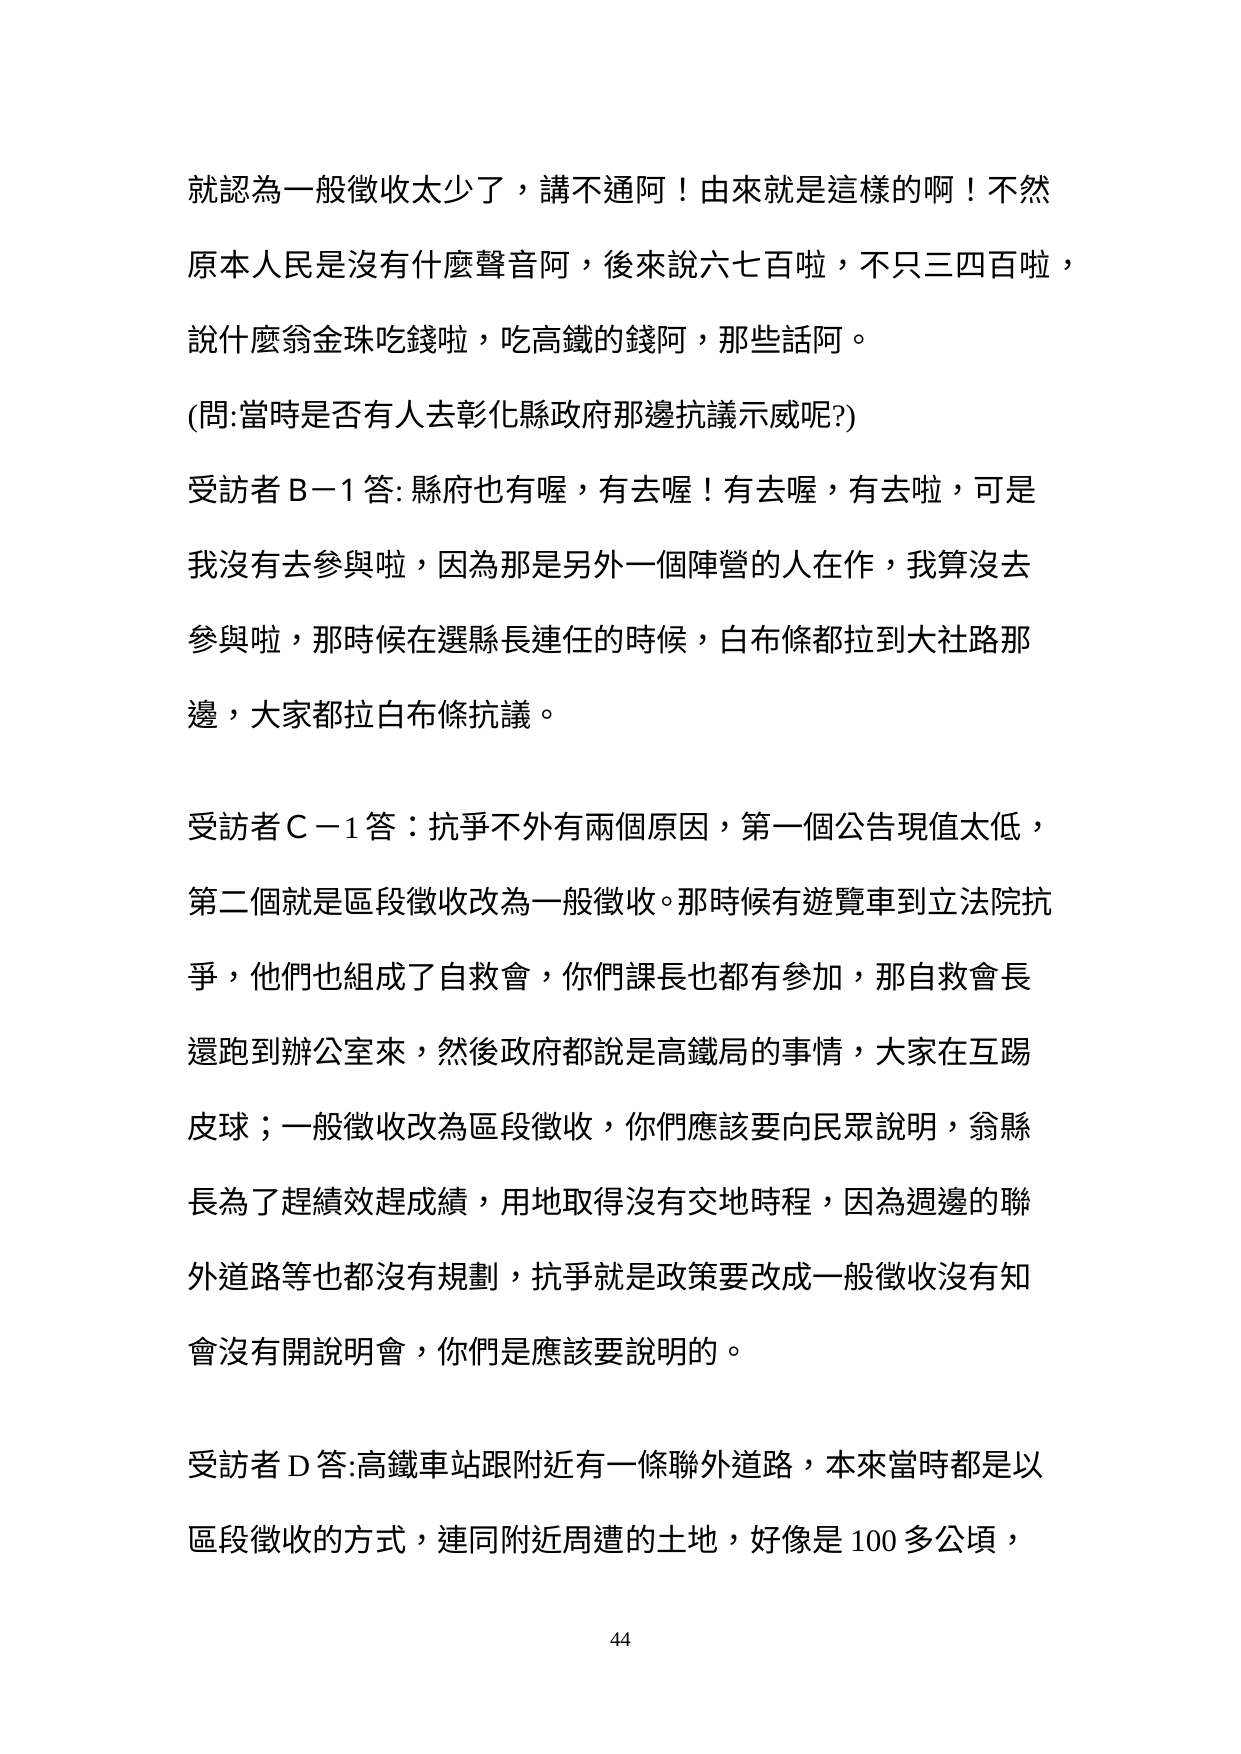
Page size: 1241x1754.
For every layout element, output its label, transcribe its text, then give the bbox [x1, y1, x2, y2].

text 受訪者B－1答:抗爭事件哪時候，那是幾年前的事情？要徵收那時候喔？有阿！那時候有阿！五六年前了喔，有喔，你現在說的是高鐵車站用地的問題，田中車站的問題嗎？那時候翁金珠選縣長那時候的，有抗爭阿！抗爭就是說他縣長給他們一般徵收、那時他們認為他們的田不只值三四百萬，覺得太便宜，當時當初那時在縣長選舉那一年，有在田中鎮公所辦了一場「 高鐵徵收土地說明會」，說明會當時我有在場，後來卓立委也有去，當時是在說明土地價值，在說這個土地大概多少錢多少錢這樣啦，卓立委在當場聽到，說這個不只三四百這個價值有六七百；還沒蓋就不只三四百萬了，這個是卓立委說的啦，說這一分不只三四百萬，那些農民就認為這應該價值六七百萬，所以他們就認為一般徵收太少了，講不通阿！由來就是這樣的啊！不然原本人民是沒有什麼聲音阿，後來說六七百啦，不只三四百啦，說什麼翁金珠吃錢啦，吃高鐵的錢阿，那些話阿。 [187, 150, 1053, 375]
text (問:當時是否有人去彰化縣政府那邊抗議示威呢?) [187, 375, 1053, 450]
text 受訪者D答:高鐵車站跟附近有一條聯外道路，本來當時都是以區段徵收的方式，連同附近周遭的土地，好像是100多公頃，一併收購，所以當時政府改為一般徵收時，就造成了民眾反彈。 [187, 1425, 1053, 1575]
text 受訪者Ｃ－1答：抗爭不外有兩個原因，第一個公告現值太低，第二個就是區段徵收改為一般徵收。那時候有遊覽車到立法院抗爭，他們也組成了自救會，你們課長也都有參加，那自救會長還跑到辦公室來，然後政府都說是高鐵局的事情，大家在互踢皮球；一般徵收改為區段徵收，你們應該要向民眾說明，翁縣長為了趕績效趕成績，用地取得沒有交地時程，因為週邊的聯外道路等也都沒有規劃，抗爭就是政策要改成一般徵收沒有知會沒有開說明會，你們是應該要說明的。 [187, 787, 1053, 1387]
text 受訪者B－1答: 縣府也有喔，有去喔！有去喔，有去啦，可是我沒有去參與啦，因為那是另外一個陣營的人在作，我算沒去參與啦，那時候在選縣長連任的時候，白布條都拉到大社路那邊，大家都拉白布條抗議。 [187, 450, 1053, 750]
